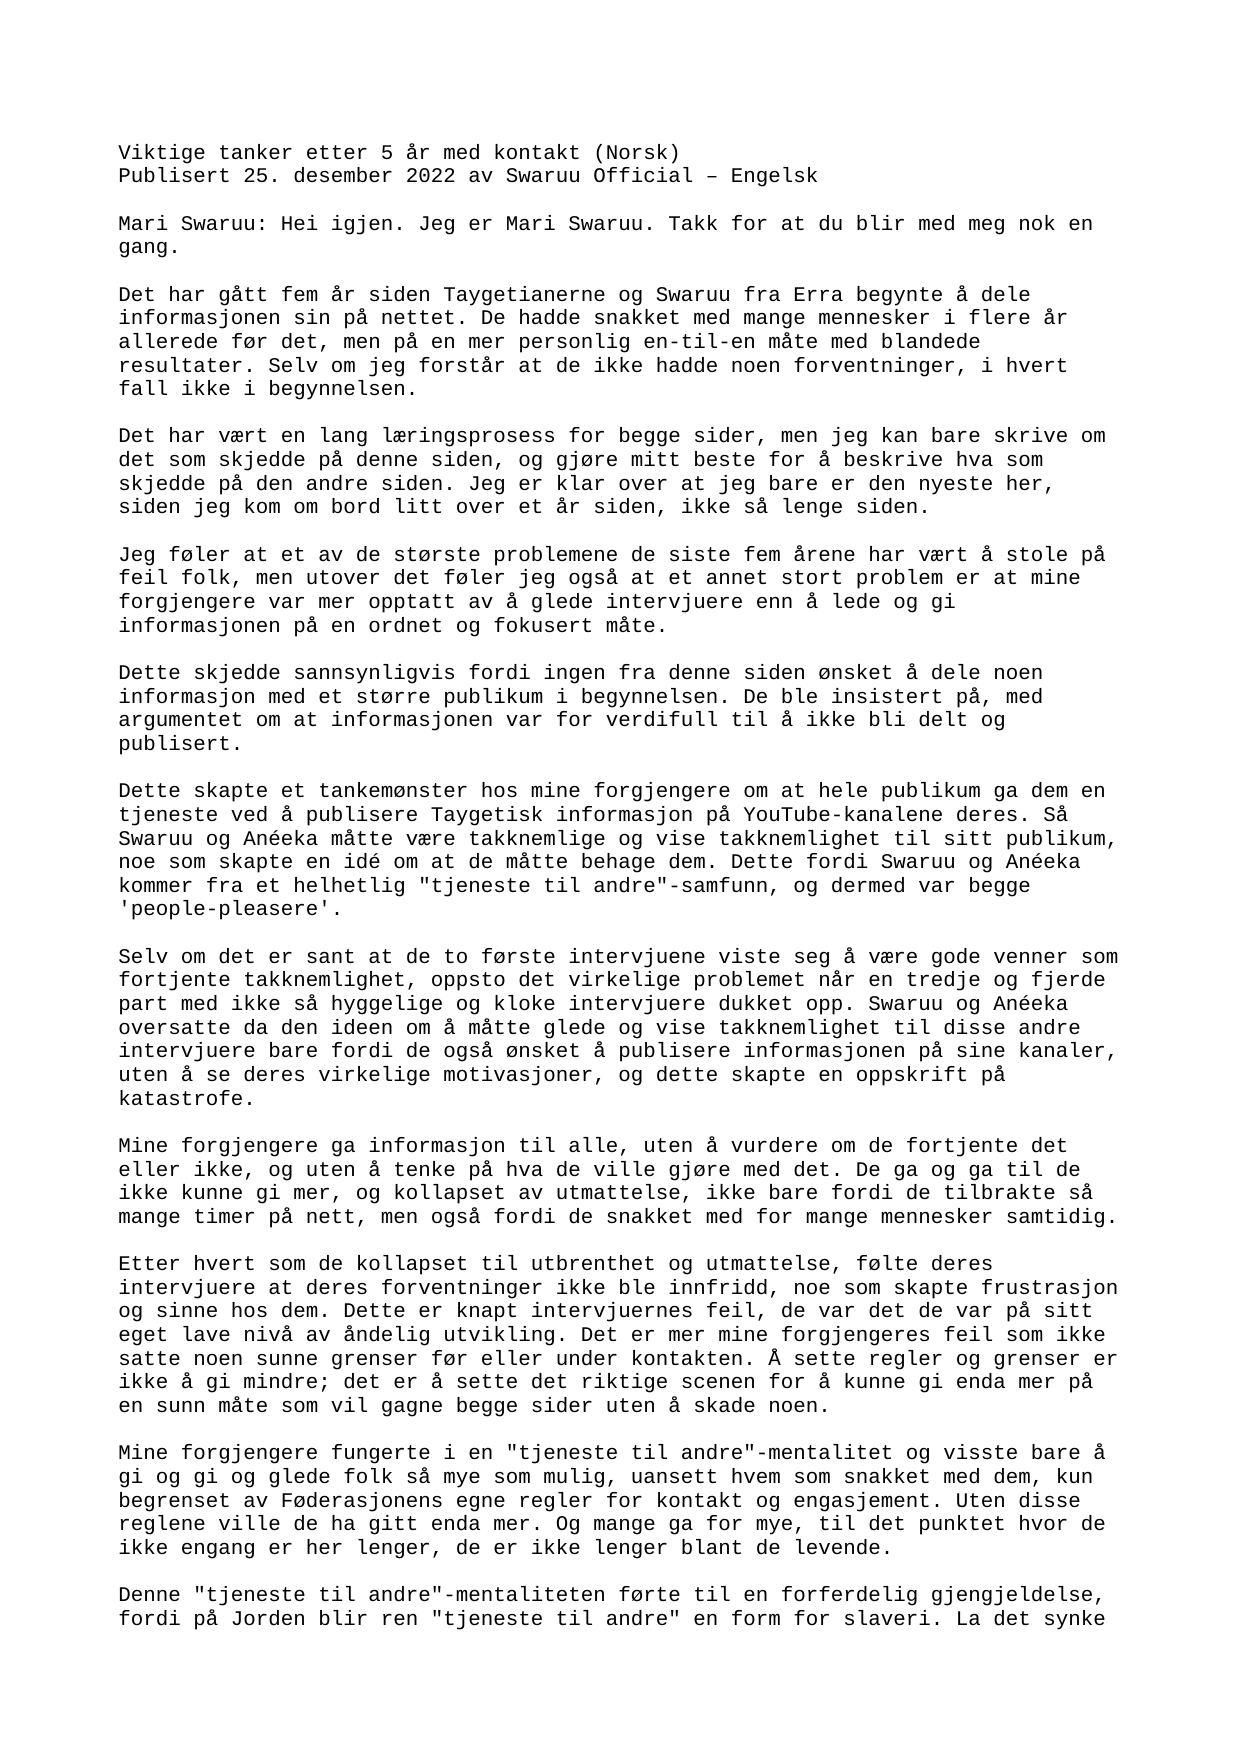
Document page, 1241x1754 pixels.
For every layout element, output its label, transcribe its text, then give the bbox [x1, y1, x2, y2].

text Det har gått fem år siden Taygetianerne og Swaruu fra Erra begynte å dele informasjonen sin på nettet. De hadde snakket med mange mennesker i flere år allerede før det, men på en mer personlig en-til-en måte med blandede resultater. Selv om jeg forstår at de ikke hadde noen forventninger, i hvert fall ikke i begynnelsen. [118, 284, 1122, 402]
text Selv om det er sant at de to første intervjuene viste seg å være gode venner som fortjente takknemlighet, oppsto det virkelige problemet når en tredje og fjerde part med ikke så hyggelige og kloke intervjuere dukket opp. Swaruu og Anéeka oversatte da den ideen om å måtte glede og vise takknemlighet til disse andre intervjuere bare fordi de også ønsket å publisere informasjonen på sine kanaler, uten å se deres virkelige motivasjoner, og dette skapte en oppskrift på katastrofe. [118, 946, 1122, 1111]
text Dette skjedde sannsynligvis fordi ingen fra denne siden ønsket å dele noen informasjon med et større publikum i begynnelsen. De ble insistert på, med argumentet om at informasjonen var for verdifull til å ikke bli delt og publisert. [118, 662, 1122, 757]
text Viktige tanker etter 5 år med kontakt (Norsk) [118, 142, 1122, 165]
text Publisert 25. desember 2022 av Swaruu Official – Engelsk [118, 165, 1122, 189]
text Denne "tjeneste til andre"-mentaliteten førte til en forferdelig gjengjeldelse, fordi på Jorden blir ren "tjeneste til andre" en form for slaveri. La det synke [118, 1584, 1122, 1631]
text Dette skapte et tankemønster hos mine forgjengere om at hele publikum ga dem en tjeneste ved å publisere Taygetisk informasjon på YouTube-kanalene deres. Så Swaruu og Anéeka måtte være takknemlige og vise takknemlighet til sitt publikum, noe som skapte en idé om at de måtte behage dem. Dette fordi Swaruu og Anéeka kommer fra et helhetlig "tjeneste til andre"-samfunn, og dermed var begge 'people-pleasere'. [118, 780, 1122, 922]
text Det har vært en lang læringsprosess for begge sider, men jeg kan bare skrive om det som skjedde på denne siden, og gjøre mitt beste for å beskrive hva som skjedde på den andre siden. Jeg er klar over at jeg bare er den nyeste her, siden jeg kom om bord litt over et år siden, ikke så lenge siden. [118, 426, 1122, 520]
text Mine forgjengere fungerte i en "tjeneste til andre"-mentalitet og visste bare å gi og gi og glede folk så mye som mulig, uansett hvem som snakket med dem, kun begrenset av Føderasjonens egne regler for kontakt og engasjement. Uten disse reglene ville de ha gitt enda mer. Og mange ga for mye, til det punktet hvor de ikke engang er her lenger, de er ikke lenger blant de levende. [118, 1442, 1122, 1561]
text Etter hvert som de kollapset til utbrenthet og utmattelse, følte deres intervjuere at deres forventninger ikke ble innfridd, noe som skapte frustrasjon og sinne hos dem. Dette er knapt intervjuernes feil, de var det de var på sitt eget lave nivå av åndelig utvikling. Det er mer mine forgjengeres feil som ikke satte noen sunne grenser før eller under kontakten. Å sette regler og grenser er ikke å gi mindre; det er å sette det riktige scenen for å kunne gi enda mer på en sunn måte som vil gagne begge sider uten å skade noen. [118, 1253, 1122, 1419]
text Mine forgjengere ga informasjon til alle, uten å vurdere om de fortjente det eller ikke, og uten å tenke på hva de ville gjøre med det. De ga og ga til de ikke kunne gi mer, og kollapset av utmattelse, ikke bare fordi de tilbrakte så mange timer på nett, men også fordi de snakket med for mange mennesker samtidig. [118, 1135, 1122, 1229]
text Mari Swaruu: Hei igjen. Jeg er Mari Swaruu. Takk for at du blir med meg nok en gang. [118, 213, 1122, 260]
text Jeg føler at et av de største problemene de siste fem årene har vært å stole på feil folk, men utover det føler jeg også at et annet stort problem er at mine forgjengere var mer opptatt av å glede intervjuere enn å lede og gi informasjonen på en ordnet og fokusert måte. [118, 544, 1122, 638]
